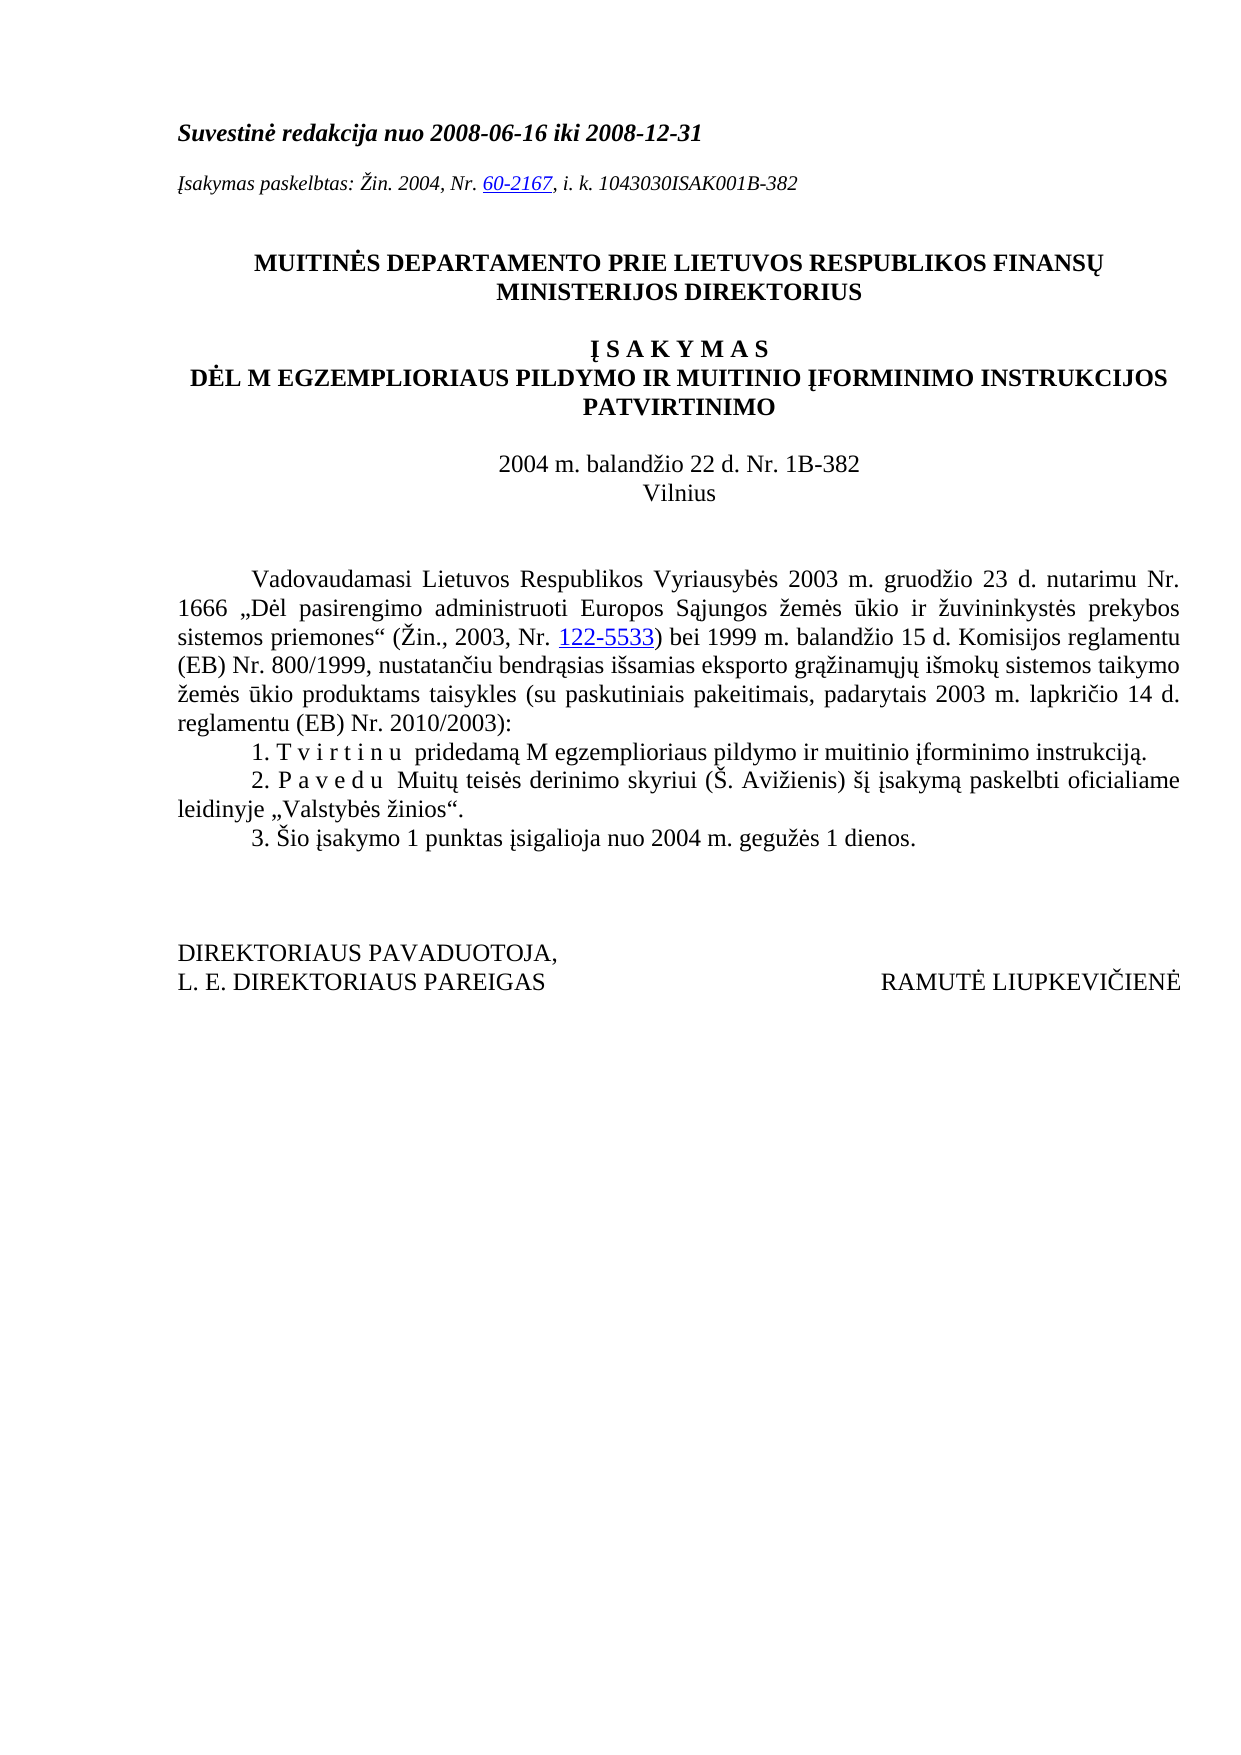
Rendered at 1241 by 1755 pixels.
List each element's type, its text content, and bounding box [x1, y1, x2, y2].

text DIREKTORIAUS PAVADUOTOJA, [177, 938, 1181, 967]
text Įsakymas paskelbtas: Žin. 2004, Nr. 60-2167, i. k. 1043030ISAK001B-382 [177, 171, 1181, 195]
text Suvestinė redakcija nuo 2008-06-16 iki 2008-12-31 [177, 118, 1181, 147]
text 2. Pavedu Muitų teisės derinimo skyriui (Š. Avižienis) šį įsakymą paskelbti oficialiame leidinyje „Valstybės žinios“. [177, 765, 1181, 823]
text MUITINĖS DEPARTAMENTO PRIE LIETUVOS RESPUBLIKOS FINANSŲ MINISTERIJOS DIREKTORIUS [177, 248, 1181, 305]
text 3. Šio įsakymo 1 punktas įsigalioja nuo 2004 m. gegužės 1 dienos. [177, 823, 1181, 852]
text DĖL M EGZEMPLIORIAUS PILDYMO IR MUITINIO ĮFORMINIMO INSTRUKCIJOS PATVIRTINIMO [177, 363, 1181, 420]
text 2004 m. balandžio 22 d. Nr. 1B-382 [177, 449, 1181, 478]
text Į S A K Y M A S [177, 334, 1181, 363]
text 1. Tvirtinu pridedamą M egzemplioriaus pildymo ir muitinio įforminimo instrukciją. [177, 737, 1181, 765]
text Vilnius [177, 478, 1181, 507]
text Vadovaudamasi Lietuvos Respublikos Vyriausybės 2003 m. gruodžio 23 d. nutarimu Nr. 1666 „Dėl pasirengimo administruoti Europos Sąjungos žemės ūkio ir žuvininkystės prekybos sistemos priemones“ (Žin., 2003, Nr. 122-5533) bei 1999 m. balandžio 15 d. Komisijos reglamentu (EB) Nr. 800/1999, nustatančiu bendrąsias išsamias eksporto grąžinamųjų išmokų sistemos taikymo žemės ūkio produktams taisykles (su paskutiniais pakeitimais, padarytais 2003 m. lapkričio 14 d. reglamentu (EB) Nr. 2010/2003): [177, 564, 1181, 737]
text L. E. DIREKTORIAUS PAREIGAS RAMUTĖ LIUPKEVIČIENĖ [177, 967, 1181, 995]
